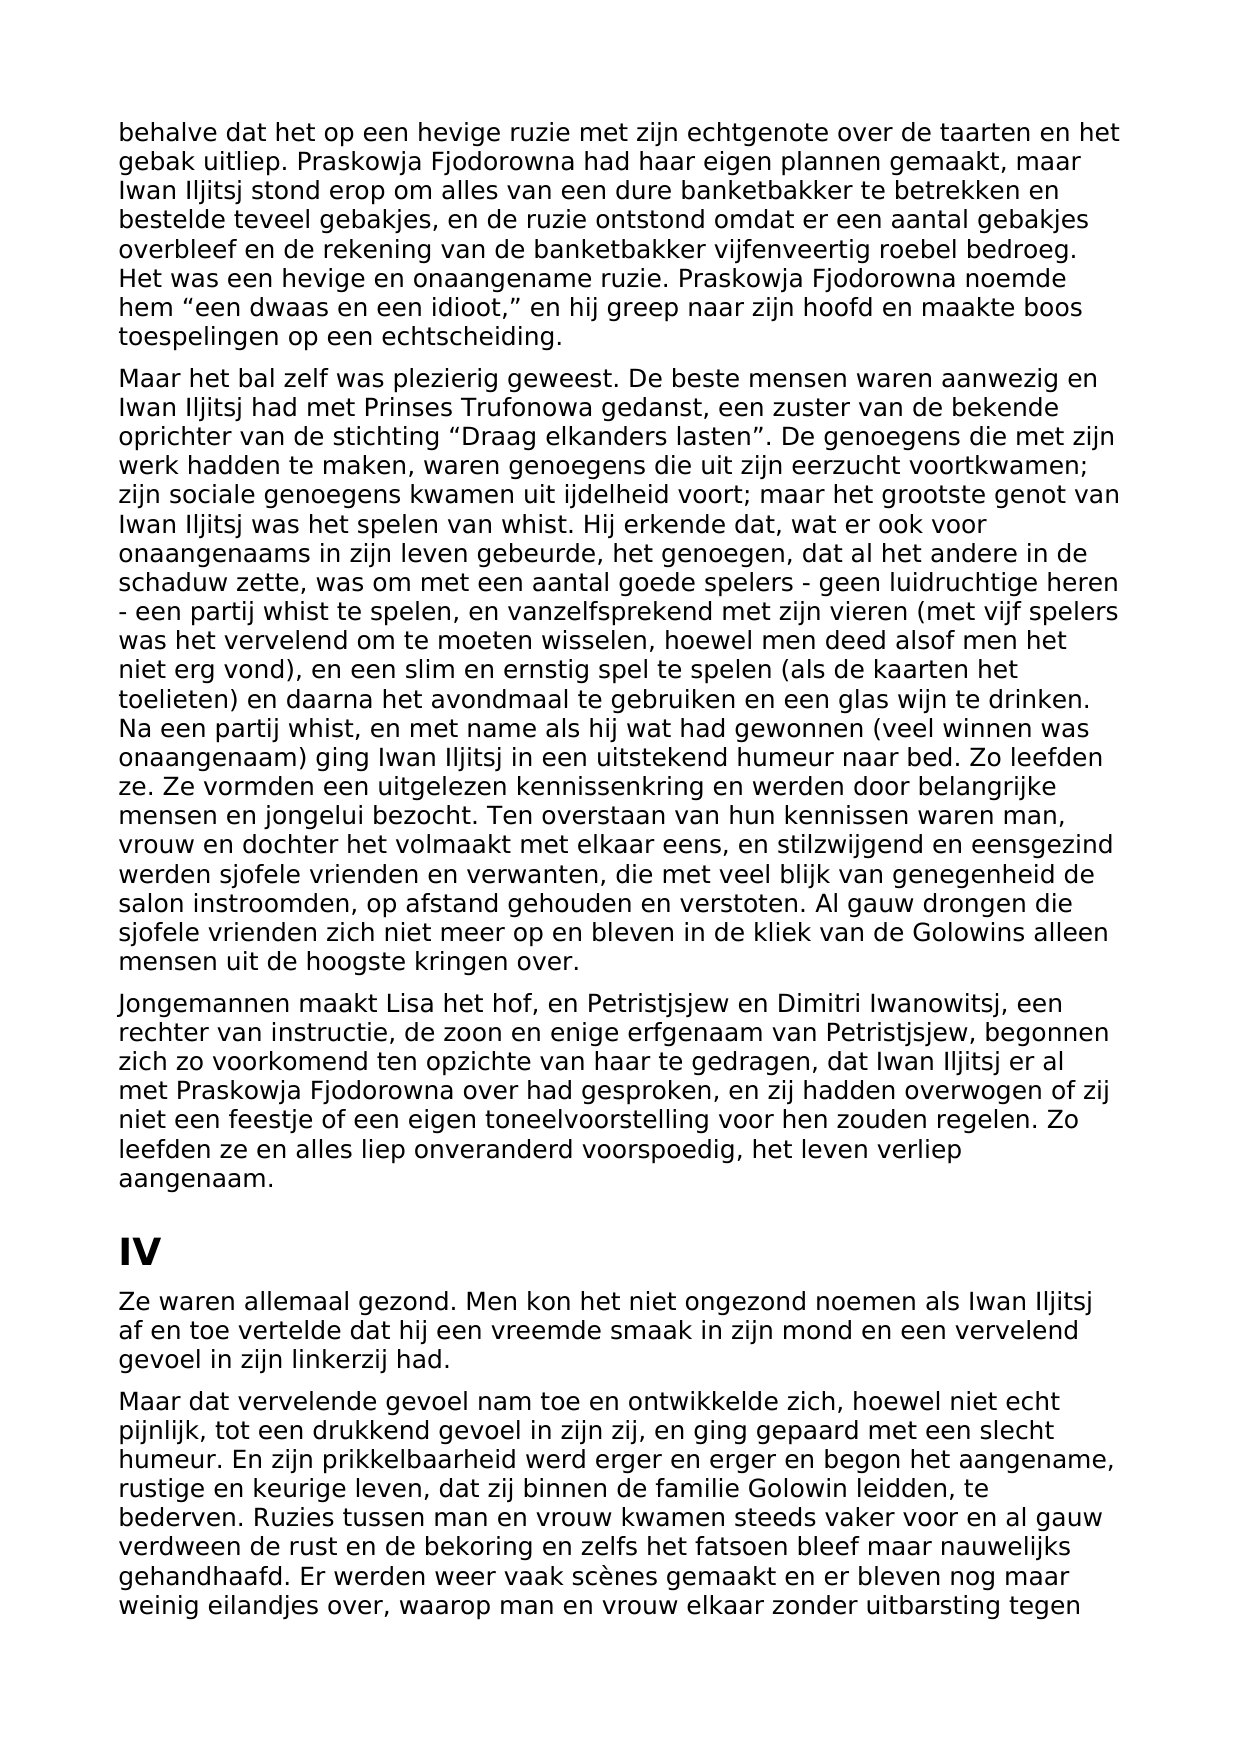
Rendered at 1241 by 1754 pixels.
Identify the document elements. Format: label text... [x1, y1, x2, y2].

text Ze waren allemaal gezond. Men kon het niet ongezond noemen als Iwan Iljitsj af en toe vertelde dat hij een vreemde smaak in zijn mond en een vervelend gevoel in zijn linkerzij had. [118, 1287, 1122, 1374]
text Jongemannen maakt Lisa het hof, en Petristjsjew en Dimitri Iwanowitsj, een rechter van instructie, de zoon en enige erfgenaam van Petristjsjew, begonnen zich zo voorkomend ten opzichte van haar te gedragen, dat Iwan Iljitsj er al met Praskowja Fjodorowna over had gesproken, en zij hadden overwogen of zij niet een feestje of een eigen toneelvoorstelling voor hen zouden regelen. Zo leefden ze en alles liep onveranderd voorspoedig, het leven verliep aangenaam. [118, 989, 1122, 1193]
text Maar dat vervelende gevoel nam toe en ontwikkelde zich, hoewel niet echt pijnlijk, tot een drukkend gevoel in zijn zij, en ging gepaard met een slecht humeur. En zijn prikkelbaarheid werd erger en erger en begon het aangename, rustige en keurige leven, dat zij binnen de familie Golowin leidden, te bederven. Ruzies tussen man en vrouw kwamen steeds vaker voor en al gauw verdween de rust en de bekoring en zelfs het fatsoen bleef maar nauwelijks gehandhaafd. Er werden weer vaak scènes gemaakt en er bleven nog maar weinig eilandjes over, waarop man en vrouw elkaar zonder uitbarsting tegen [118, 1387, 1122, 1620]
subtitle IV [118, 1231, 1122, 1274]
text behalve dat het op een hevige ruzie met zijn echtgenote over de taarten en het gebak uitliep. Praskowja Fjodorowna had haar eigen plannen gemaakt, maar Iwan Iljitsj stond erop om alles van een dure banketbakker te betrekken en bestelde teveel gebakjes, en de ruzie ontstond omdat er een aantal gebakjes overbleef en de rekening van de banketbakker vijfenveertig roebel bedroeg. Het was een hevige en onaangename ruzie. Praskowja Fjodorowna noemde hem “een dwaas en een idioot,” en hij greep naar zijn hoofd en maakte boos toespelingen op een echtscheiding. [118, 118, 1122, 351]
text Maar het bal zelf was plezierig geweest. De beste mensen waren aanwezig en Iwan Iljitsj had met Prinses Trufonowa gedanst, een zuster van de bekende oprichter van de stichting “Draag elkanders lasten”. De genoegens die met zijn werk hadden te maken, waren genoegens die uit zijn eerzucht voortkwamen; zijn sociale genoegens kwamen uit ijdelheid voort; maar het grootste genot van Iwan Iljitsj was het spelen van whist. Hij erkende dat, wat er ook voor onaangenaams in zijn leven gebeurde, het genoegen, dat al het andere in de schaduw zette, was om met een aantal goede spelers - geen luidruchtige heren - een partij whist te spelen, en vanzelfsprekend met zijn vieren (met vijf spelers was het vervelend om te moeten wisselen, hoewel men deed alsof men het niet erg vond), en een slim en ernstig spel te spelen (als de kaarten het toelieten) en daarna het avondmaal te gebruiken en een glas wijn te drinken. Na een partij whist, en met name als hij wat had gewonnen (veel winnen was onaangenaam) ging Iwan Iljitsj in een uitstekend humeur naar bed. Zo leefden ze. Ze vormden een uitgelezen kennissenkring en werden door belangrijke mensen en jongelui bezocht. Ten overstaan van hun kennissen waren man, vrouw en dochter het volmaakt met elkaar eens, en stilzwijgend en eensgezind werden sjofele vrienden en verwanten, die met veel blijk van genegenheid de salon instroomden, op afstand gehouden en verstoten. Al gauw drongen die sjofele vrienden zich niet meer op en bleven in de kliek van de Golowins alleen mensen uit de hoogste kringen over. [118, 364, 1122, 976]
